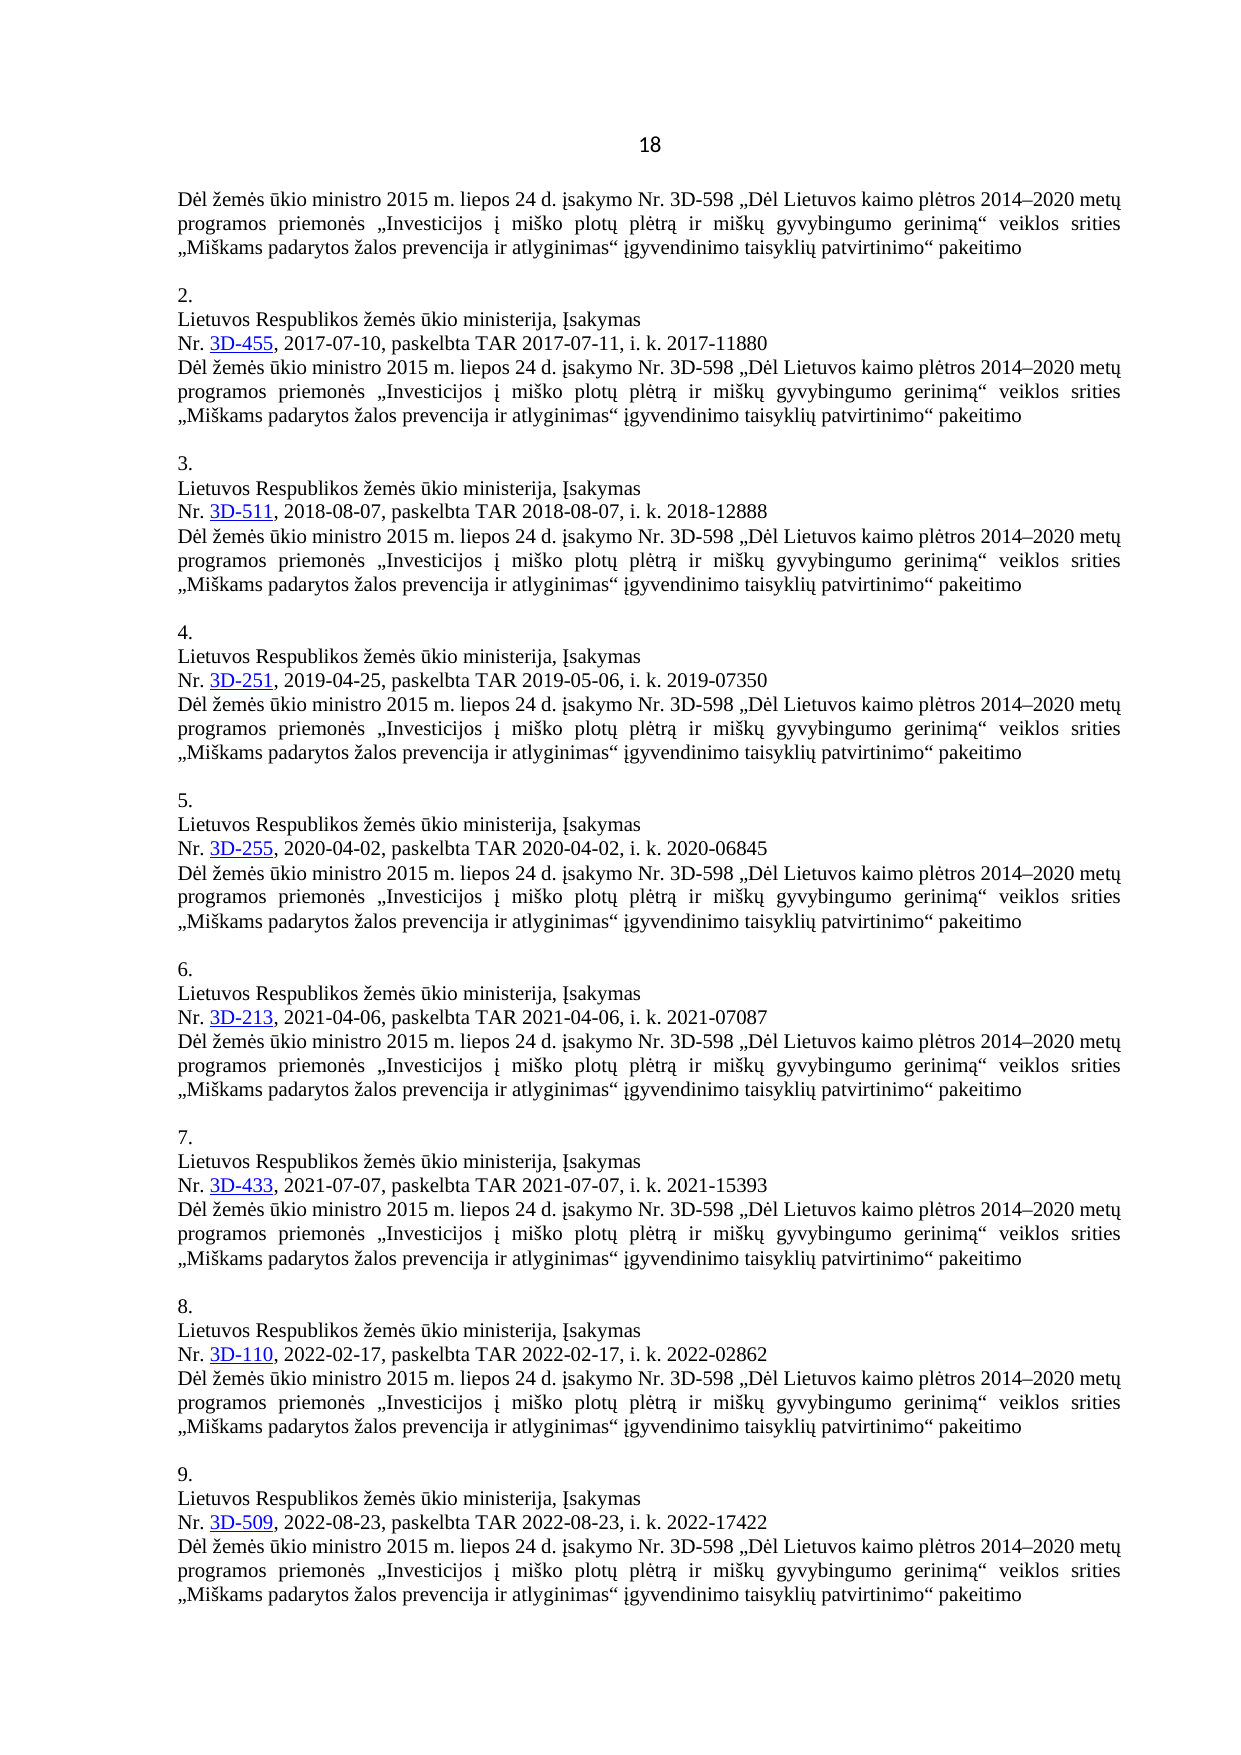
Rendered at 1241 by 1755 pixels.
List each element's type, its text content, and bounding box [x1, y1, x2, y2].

text 8. [177, 1293, 1122, 1318]
text Nr. 3D-110, 2022-02-17, paskelbta TAR 2022-02-17, i. k. 2022-02862 [177, 1342, 1122, 1366]
text Dėl žemės ūkio ministro 2015 m. liepos 24 d. įsakymo Nr. 3D-598 „Dėl Lietuvos kaimo plėtros 2014–2020 metų programos priemonės „Investicijos į miško plotų plėtrą ir miškų gyvybingumo gerinimą“ veiklos srities „Miškams padarytos žalos prevencija ir atlyginimas“ įgyvendinimo taisyklių patvirtinimo“ pakeitimo [177, 860, 1122, 933]
text 4. [177, 620, 1122, 644]
text Lietuvos Respublikos žemės ūkio ministerija, Įsakymas [177, 1318, 1122, 1342]
text Nr. 3D-255, 2020-04-02, paskelbta TAR 2020-04-02, i. k. 2020-06845 [177, 836, 1122, 860]
text Lietuvos Respublikos žemės ūkio ministerija, Įsakymas [177, 644, 1122, 668]
text Nr. 3D-251, 2019-04-25, paskelbta TAR 2019-05-06, i. k. 2019-07350 [177, 668, 1122, 692]
text 5. [177, 788, 1122, 812]
text Nr. 3D-511, 2018-08-07, paskelbta TAR 2018-08-07, i. k. 2018-12888 [177, 499, 1122, 523]
text Dėl žemės ūkio ministro 2015 m. liepos 24 d. įsakymo Nr. 3D-598 „Dėl Lietuvos kaimo plėtros 2014–2020 metų programos priemonės „Investicijos į miško plotų plėtrą ir miškų gyvybingumo gerinimą“ veiklos srities „Miškams padarytos žalos prevencija ir atlyginimas“ įgyvendinimo taisyklių patvirtinimo“ pakeitimo [177, 692, 1122, 764]
text Nr. 3D-433, 2021-07-07, paskelbta TAR 2021-07-07, i. k. 2021-15393 [177, 1173, 1122, 1197]
text 3. [177, 451, 1122, 475]
text Dėl žemės ūkio ministro 2015 m. liepos 24 d. įsakymo Nr. 3D-598 „Dėl Lietuvos kaimo plėtros 2014–2020 metų programos priemonės „Investicijos į miško plotų plėtrą ir miškų gyvybingumo gerinimą“ veiklos srities „Miškams padarytos žalos prevencija ir atlyginimas“ įgyvendinimo taisyklių patvirtinimo“ pakeitimo [177, 1366, 1122, 1438]
text Lietuvos Respublikos žemės ūkio ministerija, Įsakymas [177, 307, 1122, 331]
text Nr. 3D-455, 2017-07-10, paskelbta TAR 2017-07-11, i. k. 2017-11880 [177, 331, 1122, 355]
text Lietuvos Respublikos žemės ūkio ministerija, Įsakymas [177, 1149, 1122, 1173]
text Lietuvos Respublikos žemės ūkio ministerija, Įsakymas [177, 475, 1122, 499]
text Dėl žemės ūkio ministro 2015 m. liepos 24 d. įsakymo Nr. 3D-598 „Dėl Lietuvos kaimo plėtros 2014–2020 metų programos priemonės „Investicijos į miško plotų plėtrą ir miškų gyvybingumo gerinimą“ veiklos srities „Miškams padarytos žalos prevencija ir atlyginimas“ įgyvendinimo taisyklių patvirtinimo“ pakeitimo [177, 1534, 1122, 1606]
text Nr. 3D-213, 2021-04-06, paskelbta TAR 2021-04-06, i. k. 2021-07087 [177, 1005, 1122, 1029]
text Nr. 3D-509, 2022-08-23, paskelbta TAR 2022-08-23, i. k. 2022-17422 [177, 1510, 1122, 1534]
text Lietuvos Respublikos žemės ūkio ministerija, Įsakymas [177, 981, 1122, 1005]
text Lietuvos Respublikos žemės ūkio ministerija, Įsakymas [177, 1486, 1122, 1510]
text 7. [177, 1125, 1122, 1149]
text Dėl žemės ūkio ministro 2015 m. liepos 24 d. įsakymo Nr. 3D-598 „Dėl Lietuvos kaimo plėtros 2014–2020 metų programos priemonės „Investicijos į miško plotų plėtrą ir miškų gyvybingumo gerinimą“ veiklos srities „Miškams padarytos žalos prevencija ir atlyginimas“ įgyvendinimo taisyklių patvirtinimo“ pakeitimo [177, 355, 1122, 427]
text Dėl žemės ūkio ministro 2015 m. liepos 24 d. įsakymo Nr. 3D-598 „Dėl Lietuvos kaimo plėtros 2014–2020 metų programos priemonės „Investicijos į miško plotų plėtrą ir miškų gyvybingumo gerinimą“ veiklos srities „Miškams padarytos žalos prevencija ir atlyginimas“ įgyvendinimo taisyklių patvirtinimo“ pakeitimo [177, 1029, 1122, 1101]
text Dėl žemės ūkio ministro 2015 m. liepos 24 d. įsakymo Nr. 3D-598 „Dėl Lietuvos kaimo plėtros 2014–2020 metų programos priemonės „Investicijos į miško plotų plėtrą ir miškų gyvybingumo gerinimą“ veiklos srities „Miškams padarytos žalos prevencija ir atlyginimas“ įgyvendinimo taisyklių patvirtinimo“ pakeitimo [177, 1197, 1122, 1269]
text 6. [177, 957, 1122, 981]
text 9. [177, 1462, 1122, 1486]
text Dėl žemės ūkio ministro 2015 m. liepos 24 d. įsakymo Nr. 3D-598 „Dėl Lietuvos kaimo plėtros 2014–2020 metų programos priemonės „Investicijos į miško plotų plėtrą ir miškų gyvybingumo gerinimą“ veiklos srities „Miškams padarytos žalos prevencija ir atlyginimas“ įgyvendinimo taisyklių patvirtinimo“ pakeitimo [177, 187, 1122, 259]
text Lietuvos Respublikos žemės ūkio ministerija, Įsakymas [177, 812, 1122, 836]
text Dėl žemės ūkio ministro 2015 m. liepos 24 d. įsakymo Nr. 3D-598 „Dėl Lietuvos kaimo plėtros 2014–2020 metų programos priemonės „Investicijos į miško plotų plėtrą ir miškų gyvybingumo gerinimą“ veiklos srities „Miškams padarytos žalos prevencija ir atlyginimas“ įgyvendinimo taisyklių patvirtinimo“ pakeitimo [177, 523, 1122, 596]
text 2. [177, 283, 1122, 307]
